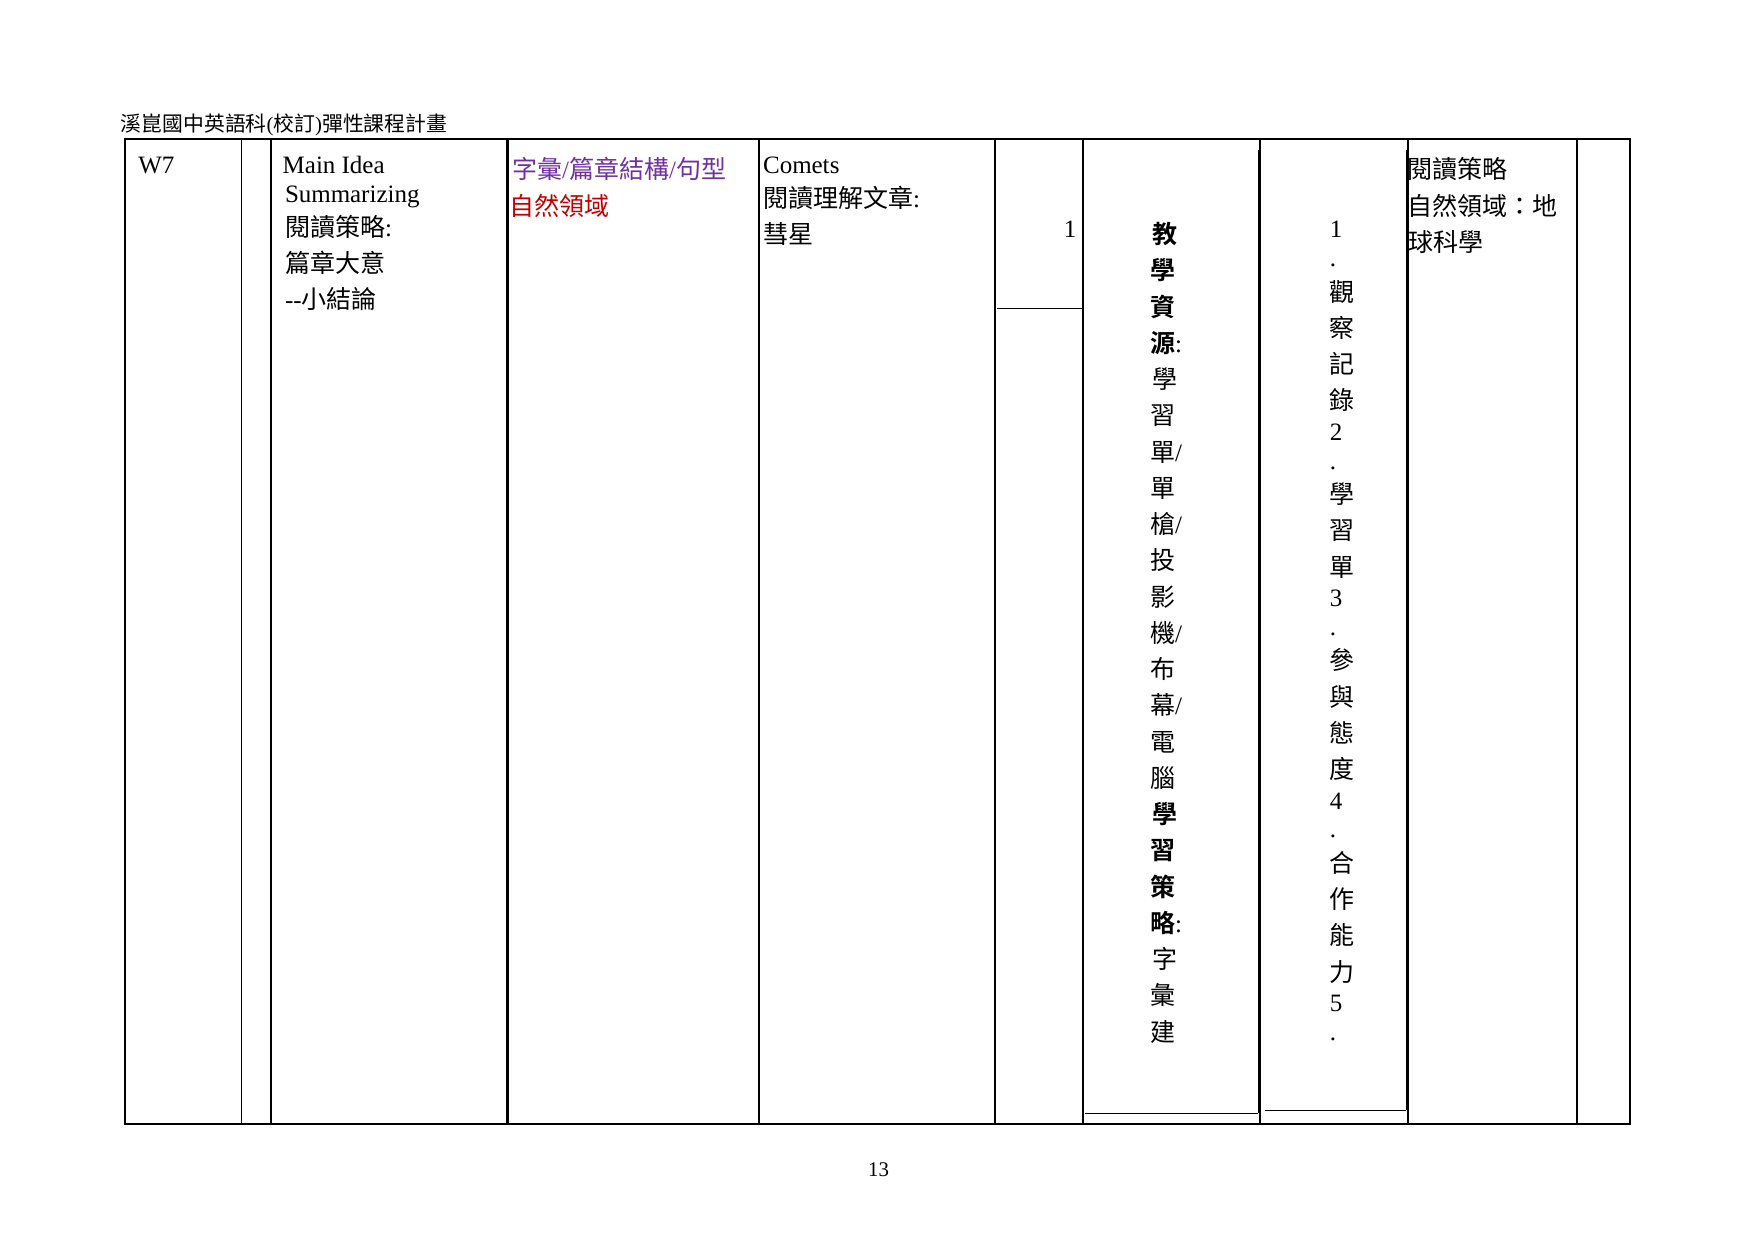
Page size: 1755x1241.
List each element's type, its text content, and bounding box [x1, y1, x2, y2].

table_cell Comets 閱讀理解文章: 彗星 [760, 140, 994, 1123]
table_cell W7 [126, 140, 241, 1123]
table_cell 1.觀察記錄 2.學習單 3.參與態度 4.合作能力 5. [1261, 140, 1407, 1123]
table_cell 1 [996, 140, 1082, 1123]
table_cell Main Idea Summarizing 閱讀策略: 篇章大意 --小結論 [272, 140, 506, 1123]
table_cell 字彙/篇章結構/句型 自然領域 [509, 140, 758, 1123]
table_cell [1578, 140, 1629, 1123]
table_cell 教學資源: 學習單/單槍/投影機/布幕/電腦 學習策略: 字彙建 [1084, 140, 1259, 1123]
table_cell [242, 140, 270, 1123]
table_cell 閱讀策略 自然領域：地球科學 [1409, 140, 1576, 1123]
